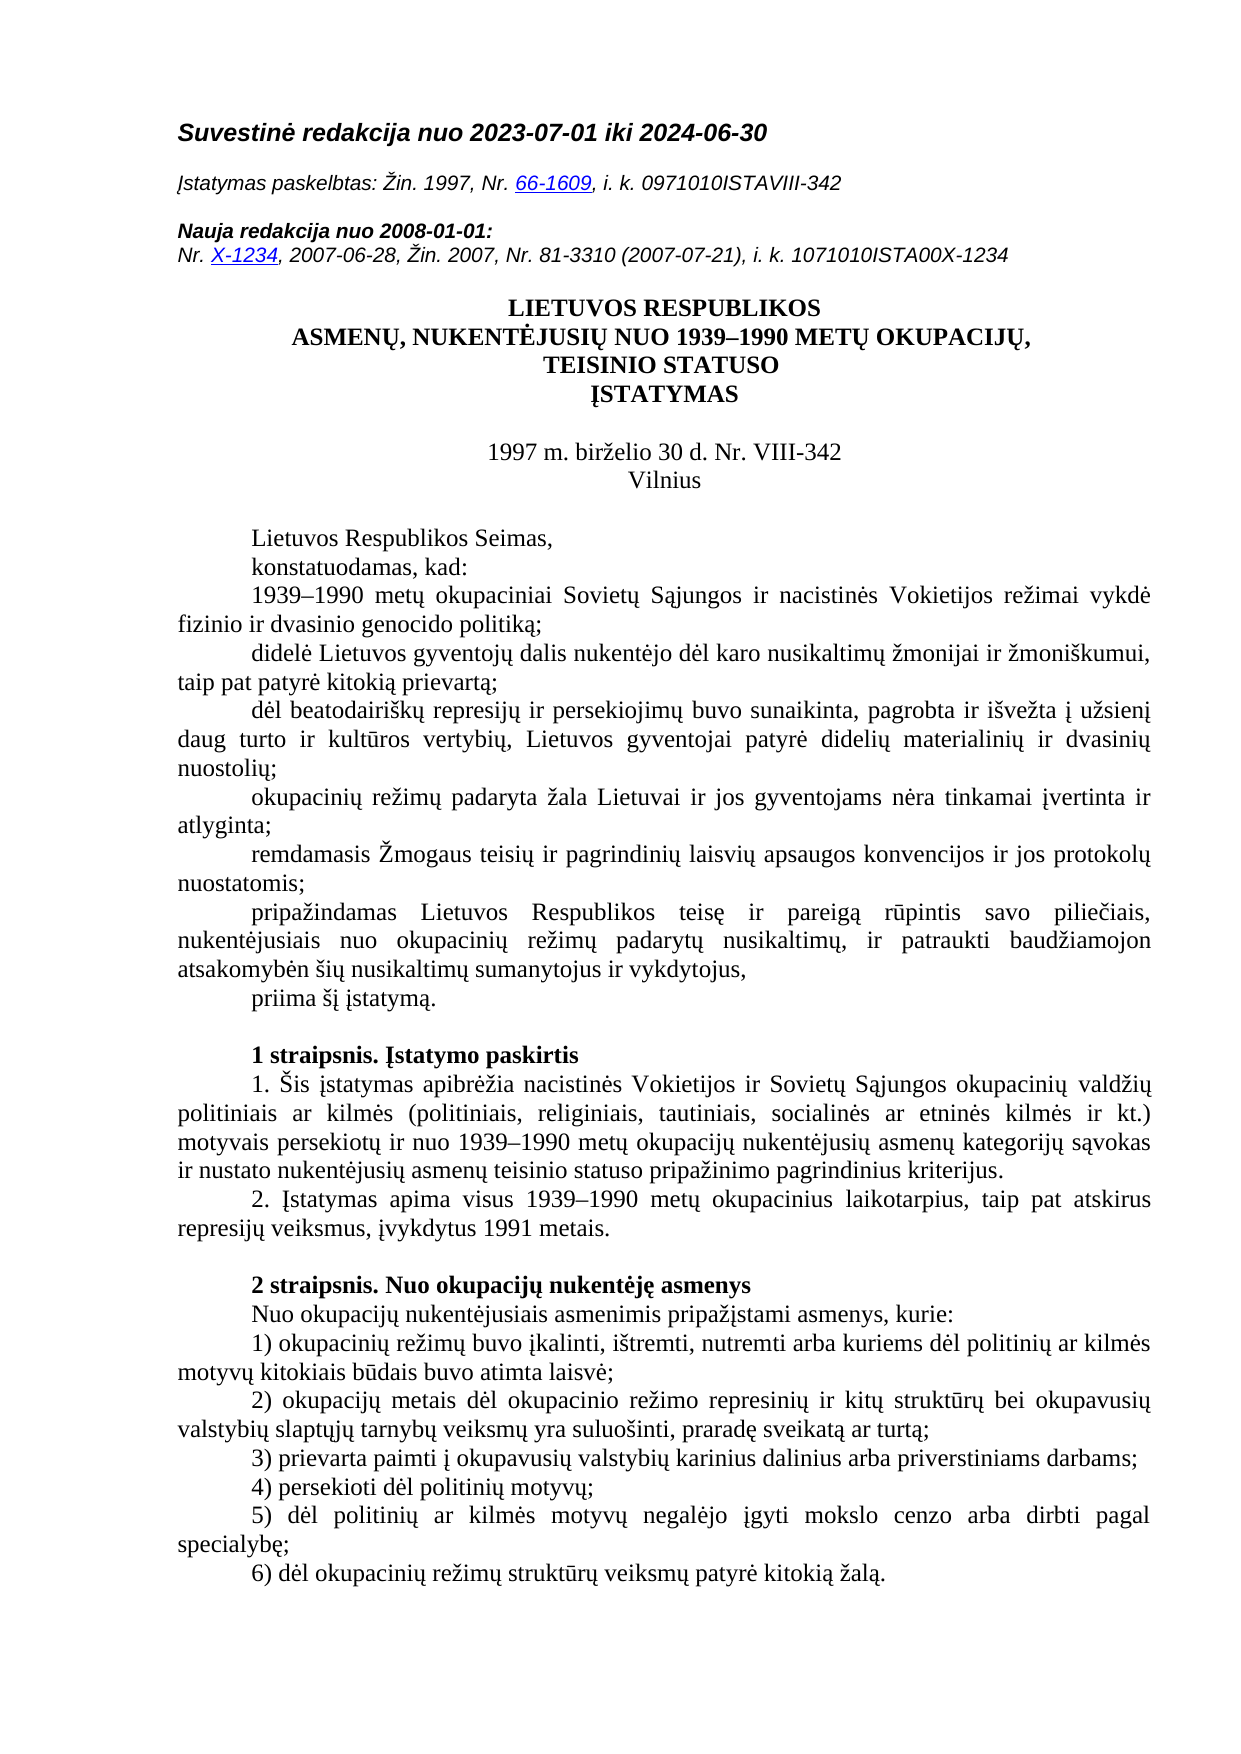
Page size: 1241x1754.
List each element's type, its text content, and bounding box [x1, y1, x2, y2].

text didelė Lietuvos gyventojų dalis nukentėjo dėl karo nusikaltimų žmonijai ir žmoniškumui, taip pat patyrė kitokią prievartą; [177, 638, 1152, 696]
text LIETUVOS RESPUBLIKOS [177, 293, 1152, 322]
text Nauja redakcija nuo 2008-01-01: [177, 219, 1152, 243]
text Vilnius [177, 466, 1152, 494]
text pripažindamas Lietuvos Respublikos teisę ir pareigą rūpintis savo piliečiais, nukentėjusiais nuo okupacinių režimų padarytų nusikaltimų, ir patraukti baudžiamojon atsakomybėn šių nusikaltimų sumanytojus ir vykdytojus, [177, 897, 1152, 983]
text Nr. X-1234, 2007-06-28, Žin. 2007, Nr. 81-3310 (2007-07-21), i. k. 1071010ISTA00X-1234 [177, 243, 1152, 267]
text dėl beatodairiškų represijų ir persekiojimų buvo sunaikinta, pagrobta ir išvežta į užsienį daug turto ir kultūros vertybių, Lietuvos gyventojai patyrė didelių materialinių ir dvasinių nuostolių; [177, 696, 1152, 782]
text 5) dėl politinių ar kilmės motyvų negalėjo įgyti mokslo cenzo arba dirbti pagal specialybę; [177, 1501, 1152, 1558]
text 4) persekioti dėl politinių motyvų; [177, 1472, 1152, 1501]
text ASMENŲ, NUKENTĖJUSIŲ NUO 1939–1990 METŲ OKUPACIJŲ, [177, 322, 1152, 351]
text 1 straipsnis. Įstatymo paskirtis [177, 1041, 1152, 1069]
text 1997 m. birželio 30 d. Nr. VIII-342 [177, 437, 1152, 466]
text ĮSTATYMAS [177, 379, 1152, 408]
text Įstatymas paskelbtas: Žin. 1997, Nr. 66-1609, i. k. 0971010ISTAVIII-342 [177, 171, 1152, 195]
text priima šį įstatymą. [177, 983, 1152, 1012]
text 2) okupacijų metais dėl okupacinio režimo represinių ir kitų struktūrų bei okupavusių valstybių slaptųjų tarnybų veiksmų yra suluošinti, praradę sveikatą ar turtą; [177, 1386, 1152, 1443]
text 3) prievarta paimti į okupavusių valstybių karinius dalinius arba priverstiniams darbams; [177, 1443, 1152, 1472]
text 1939–1990 metų okupaciniai Sovietų Sąjungos ir nacistinės Vokietijos režimai vykdė fizinio ir dvasinio genocido politiką; [177, 581, 1152, 638]
text konstatuodamas, kad: [177, 552, 1152, 581]
text okupacinių režimų padaryta žala Lietuvai ir jos gyventojams nėra tinkamai įvertinta ir atlyginta; [177, 782, 1152, 839]
text Suvestinė redakcija nuo 2023-07-01 iki 2024-06-30 [177, 118, 1152, 147]
text 6) dėl okupacinių režimų struktūrų veiksmų patyrė kitokią žalą. [177, 1558, 1152, 1587]
text remdamasis Žmogaus teisių ir pagrindinių laisvių apsaugos konvencijos ir jos protokolų nuostatomis; [177, 839, 1152, 897]
text Nuo okupacijų nukentėjusiais asmenimis pripažįstami asmenys, kurie: [177, 1299, 1152, 1328]
text 1. Šis įstatymas apibrėžia nacistinės Vokietijos ir Sovietų Sąjungos okupacinių valdžių politiniais ar kilmės (politiniais, religiniais, tautiniais, socialinės ar etninės kilmės ir kt.) motyvais persekiotų ir nuo 1939–1990 metų okupacijų nukentėjusių asmenų kategorijų sąvokas ir nustato nukentėjusių asmenų teisinio statuso pripažinimo pagrindinius kriterijus. [177, 1069, 1152, 1184]
text Lietuvos Respublikos Seimas, [177, 523, 1152, 552]
text 1) okupacinių režimų buvo įkalinti, ištremti, nutremti arba kuriems dėl politinių ar kilmės motyvų kitokiais būdais buvo atimta laisvė; [177, 1328, 1152, 1386]
text 2. Įstatymas apima visus 1939–1990 metų okupacinius laikotarpius, taip pat atskirus represijų veiksmus, įvykdytus 1991 metais. [177, 1184, 1152, 1242]
text 2 straipsnis. Nuo okupacijų nukentėję asmenys [177, 1271, 1152, 1299]
text TEISINIO STATUSO [177, 351, 1152, 379]
